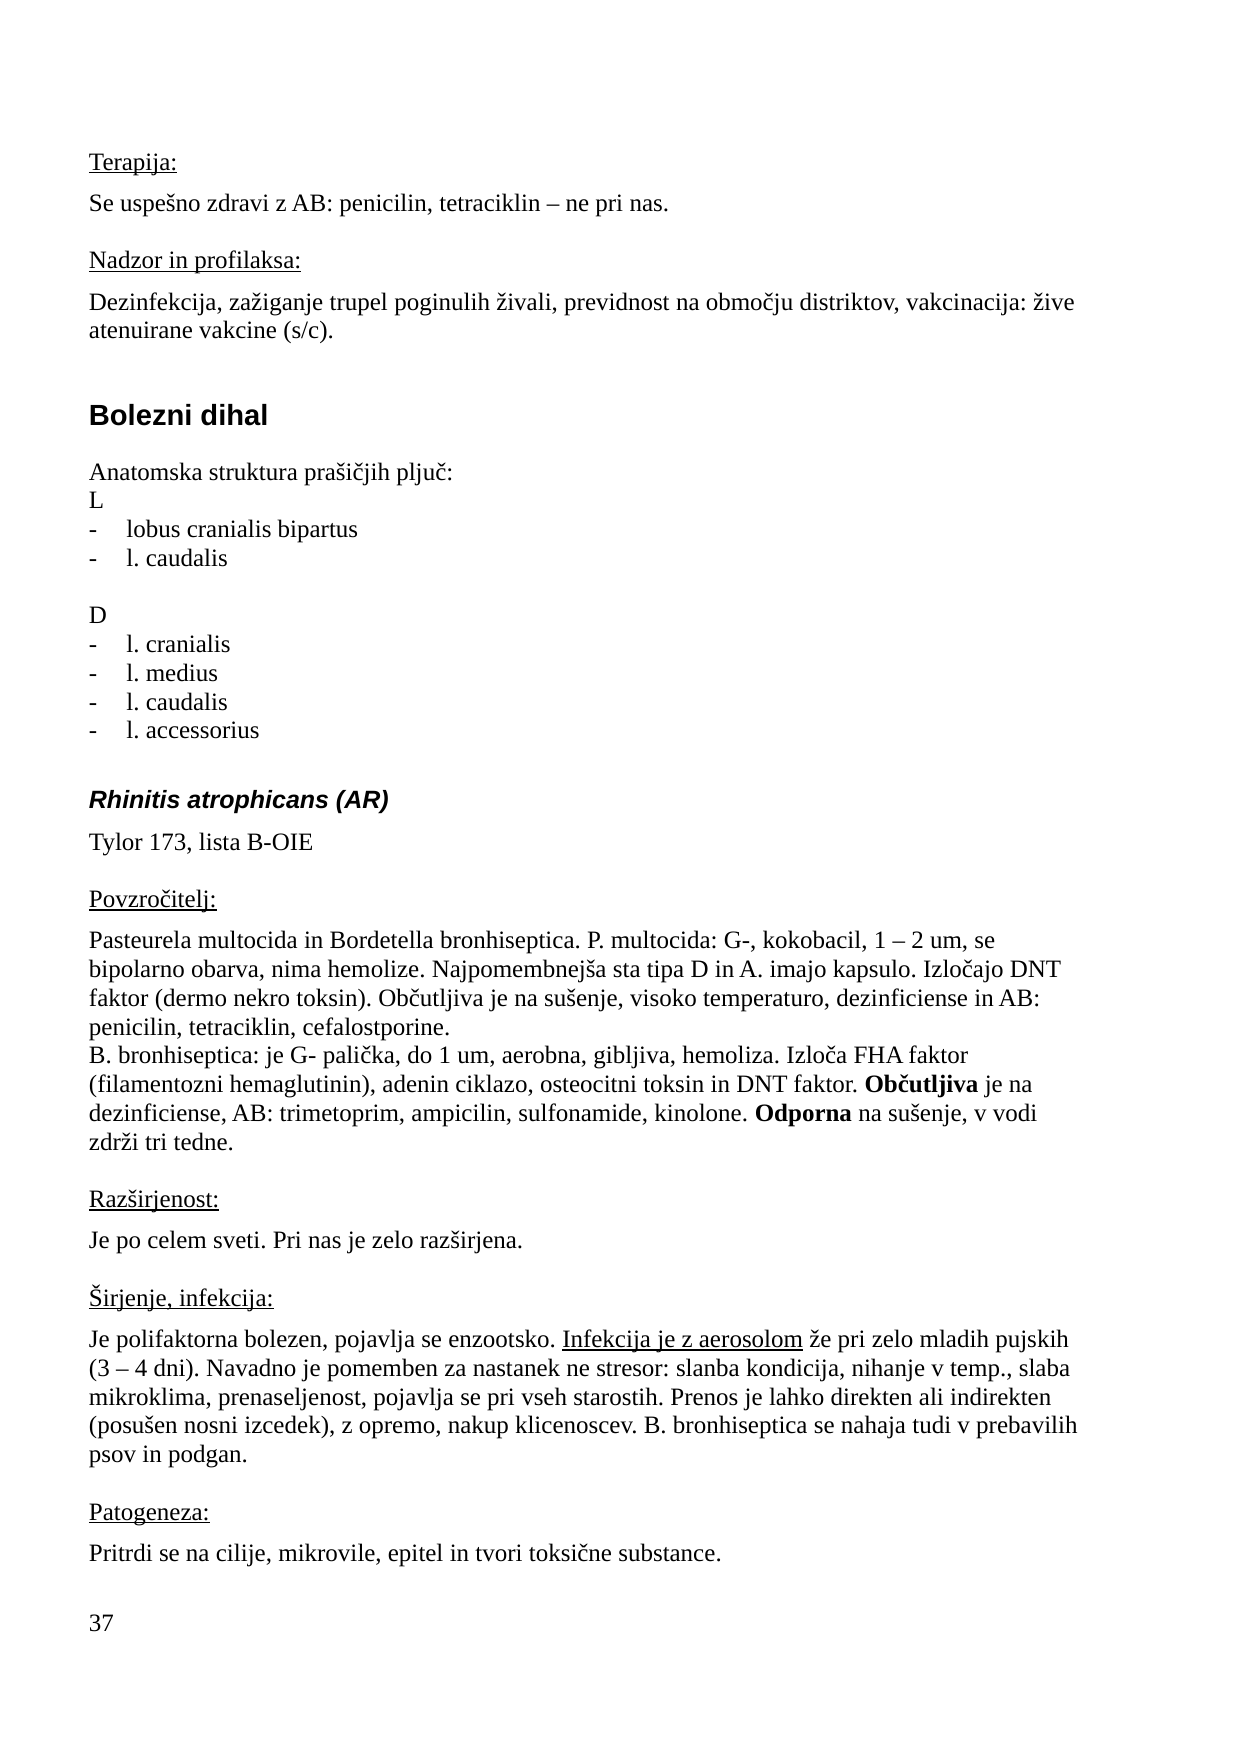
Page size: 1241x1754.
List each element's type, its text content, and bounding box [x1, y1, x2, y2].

text B. bronhiseptica: je G- palička, do 1 um, aerobna, gibljiva, hemoliza. Izloča FHA faktor (filamentozni hemaglutinin), adenin ciklazo, osteocitni toksin in DNT faktor. Občutljiva je na dezinficiense, AB: trimetoprim, ampicilin, sulfonamide, kinolone. Odporna na sušenje, v vodi zdrži tri tedne. [89, 1040, 1092, 1155]
text Dezinfekcija, zažiganje trupel poginulih živali, previdnost na območju distriktov, vakcinacija: žive atenuirane vakcine (s/c). [89, 287, 1092, 344]
list l. accessorius [89, 715, 1092, 744]
text D [89, 600, 1092, 629]
text Tylor 173, lista B-OIE [89, 827, 1092, 855]
text L [89, 485, 1092, 514]
subtitle Širjenje, infekcija: [89, 1283, 1092, 1312]
text Pasteurela multocida in Bordetella bronhiseptica. P. multocida: G-, kokobacil, 1 – 2 um, se bipolarno obarva, nima hemolize. Najpomembnejša sta tipa D in A. imajo kapsulo. Izločajo DNT faktor (dermo nekro toksin). Občutljiva je na sušenje, visoko temperaturo, dezinficiense in AB: penicilin, tetraciklin, cefalostporine. [89, 925, 1092, 1040]
text Je polifaktorna bolezen, pojavlja se enzootsko. Infekcija je z aerosolom že pri zelo mladih pujskih (3 – 4 dni). Navadno je pomemben za nastanek ne stresor: slanba kondicija, nihanje v temp., slaba mikroklima, prenaseljenost, pojavlja se pri vseh starostih. Prenos je lahko direkten ali indirekten (posušen nosni izcedek), z opremo, nakup klicenoscev. B. bronhiseptica se nahaja tudi v prebavilih psov in podgan. [89, 1324, 1092, 1468]
text Je po celem sveti. Pri nas je zelo razširjena. [89, 1225, 1092, 1254]
list l. cranialis [89, 629, 1092, 658]
text Anatomska struktura prašičjih pljuč: [89, 457, 1092, 485]
list l. medius [89, 658, 1092, 687]
subtitle Razširjenost: [89, 1184, 1092, 1213]
subtitle Nadzor in profilaksa: [89, 246, 1092, 274]
subtitle Bolezni dihal [89, 398, 1092, 432]
subtitle Terapija: [89, 147, 1092, 176]
subtitle Povzročitelj: [89, 884, 1092, 913]
text Pritrdi se na cilije, mikrovile, epitel in tvori toksične substance. [89, 1538, 1092, 1567]
text Se uspešno zdravi z AB: penicilin, tetraciklin – ne pri nas. [89, 188, 1092, 217]
subtitle Patogeneza: [89, 1497, 1092, 1525]
list l. caudalis [89, 687, 1092, 715]
list lobus cranialis bipartus [89, 514, 1092, 543]
list l. caudalis [89, 543, 1092, 572]
subtitle Rhinitis atrophicans (AR) [89, 785, 1092, 814]
